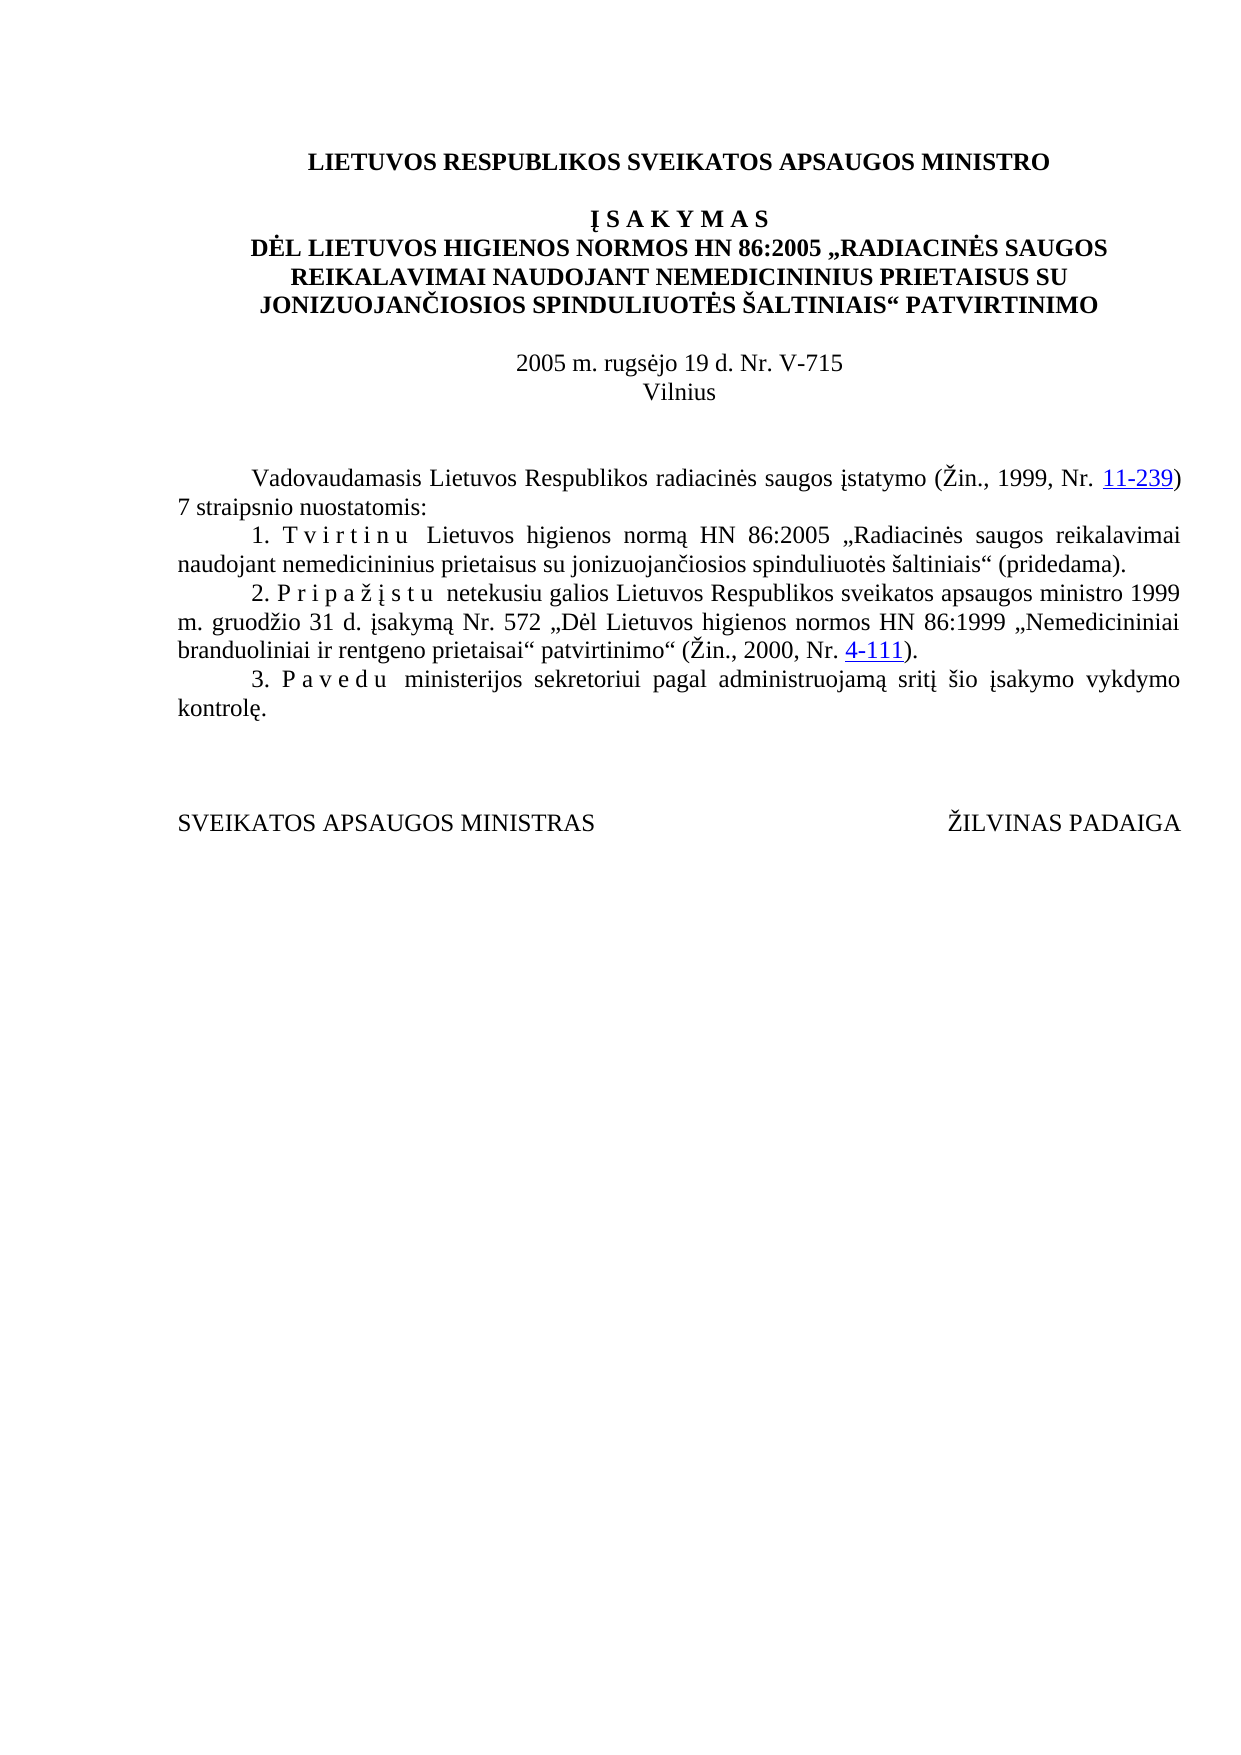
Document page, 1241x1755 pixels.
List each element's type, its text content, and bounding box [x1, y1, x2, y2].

text 2. Pripažįstu netekusiu galios Lietuvos Respublikos sveikatos apsaugos ministro 1999 m. gruodžio 31 d. įsakymą Nr. 572 „Dėl Lietuvos higienos normos HN 86:1999 „Nemedicininiai branduoliniai ir rentgeno prietaisai“ patvirtinimo“ (Žin., 2000, Nr. 4-111). [177, 578, 1181, 664]
text Į S A K Y M A S [177, 204, 1181, 233]
text Vadovaudamasis Lietuvos Respublikos radiacinės saugos įstatymo (Žin., 1999, Nr. 11-239) 7 straipsnio nuostatomis: [177, 463, 1181, 521]
text SVEIKATOS APSAUGOS MINISTRAS ŽILVINAS PADAIGA [177, 808, 1181, 837]
text 2005 m. rugsėjo 19 d. Nr. V-715 [177, 348, 1181, 377]
text LIETUVOS RESPUBLIKOS SVEIKATOS APSAUGOS MINISTRO [177, 147, 1181, 176]
text Vilnius [177, 377, 1181, 406]
text 1. Tvirtinu Lietuvos higienos normą HN 86:2005 „Radiacinės saugos reikalavimai naudojant nemedicininius prietaisus su jonizuojančiosios spinduliuotės šaltiniais“ (pridedama). [177, 521, 1181, 578]
text DĖL LIETUVOS HIGIENOS NORMOS HN 86:2005 „RADIACINĖS SAUGOS REIKALAVIMAI NAUDOJANT NEMEDICININIUS PRIETAISUS SU JONIZUOJANČIOSIOS SPINDULIUOTĖS ŠALTINIAIS“ PATVIRTINIMO [177, 233, 1181, 319]
text 3. Pavedu ministerijos sekretoriui pagal administruojamą sritį šio įsakymo vykdymo kontrolę. [177, 664, 1181, 722]
